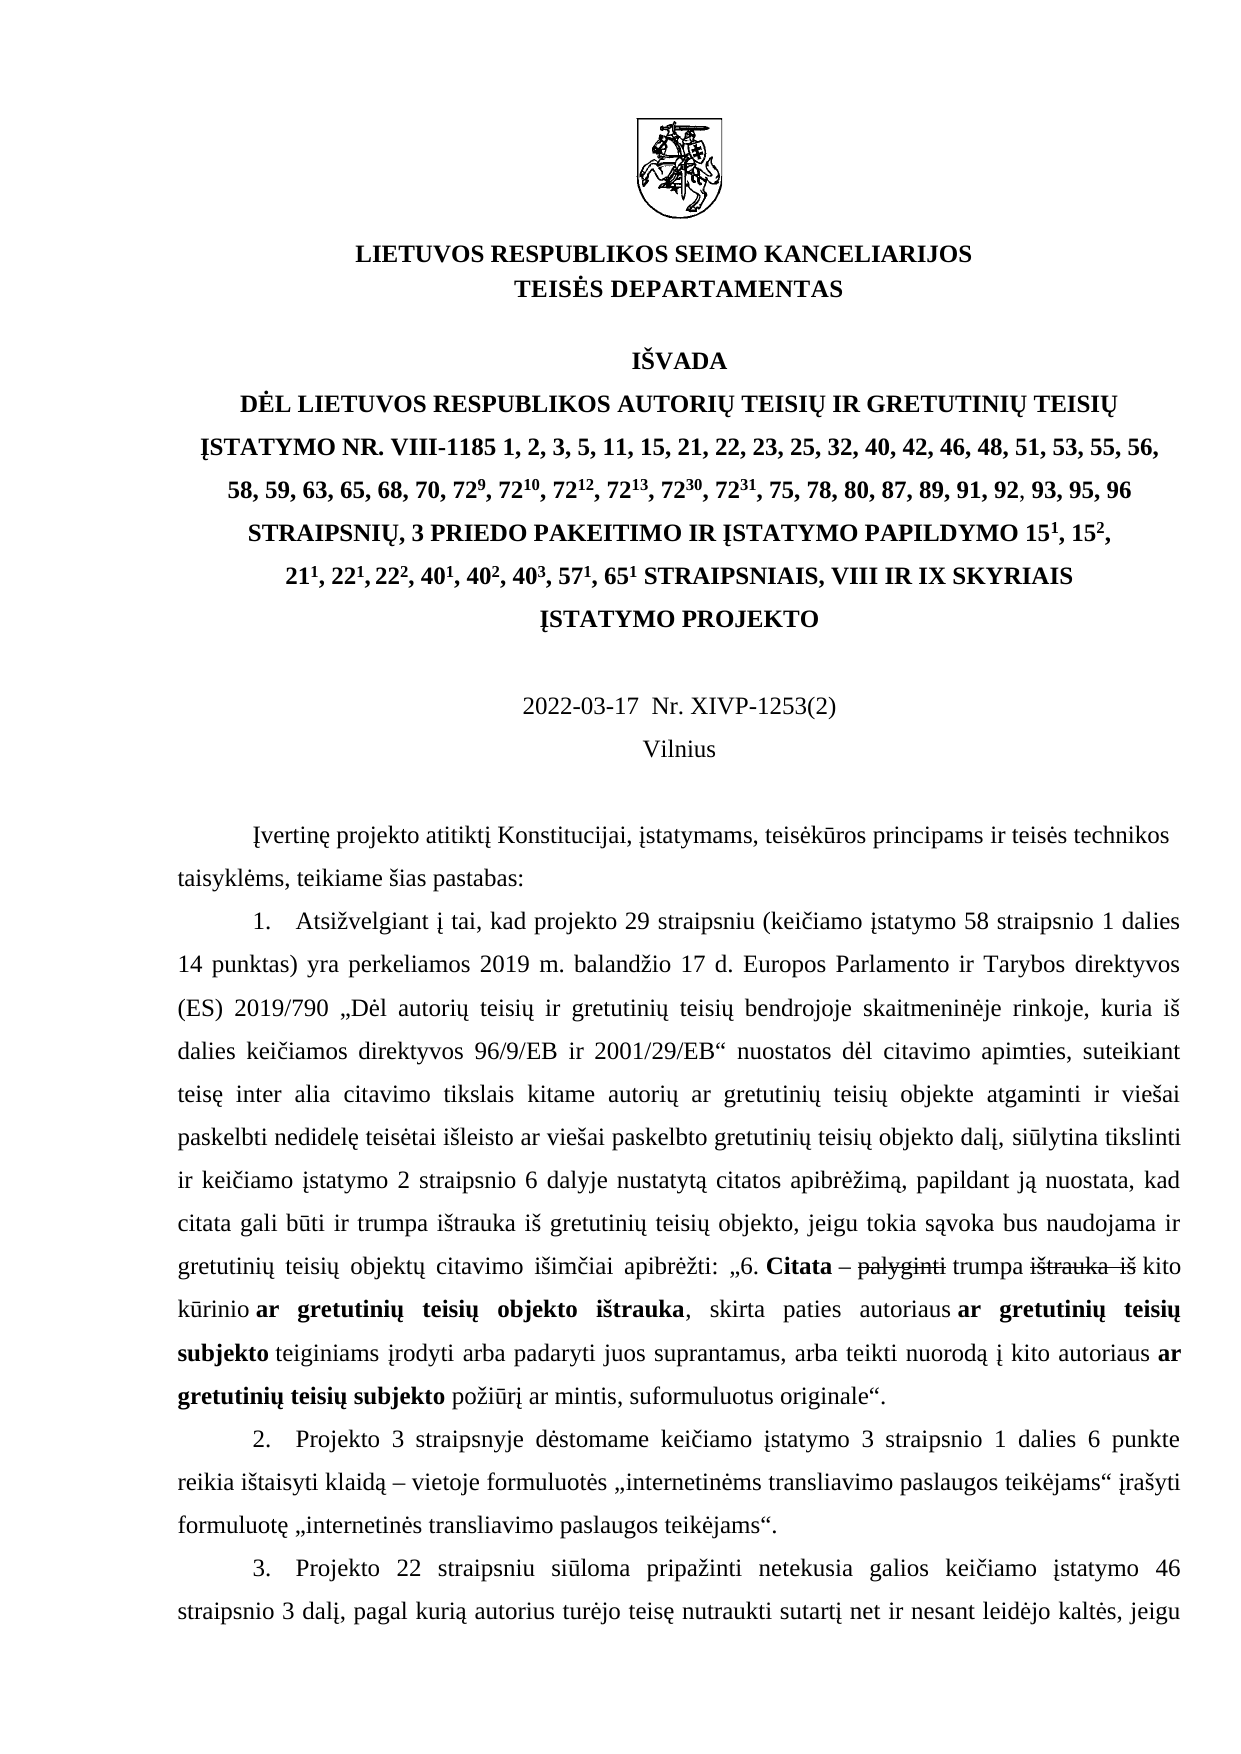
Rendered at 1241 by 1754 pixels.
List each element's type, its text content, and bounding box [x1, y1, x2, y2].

text IŠVADA [177, 346, 1181, 374]
text ĮSTATYMO PROJEKTO [177, 604, 1181, 633]
list Projekto 3 straipsnyje dėstomame keičiamo įstatymo 3 straipsnio 1 dalies 6 punkte reikia ištaisyti klaidą – vietoje formuluotės „internetinėms transliavimo paslaugos teikėjams“ įrašyti formuluotę „internetinės transliavimo paslaugos teikėjams“. [177, 1424, 1181, 1539]
text DĖL LIETUVOS RESPUBLIKOS AUTORIŲ TEISIŲ IR GRETUTINIŲ TEISIŲ ĮSTATYMO NR. VIII-1185 1, 2, 3, 5, 11, 15, 21, 22, 23, 25, 32, 40, 42, 46, 48, 51, 53, 55, 56, 58, 59, 63, 65, 68, 70, 729, 7210, 7212, 7213, 7230, 7231, 75, 78, 80, 87, 89, 91, 92, 93, 95, 96 STRAIPSNIŲ, 3 PRIEDO PAKEITIMO IR ĮSTATYMO PAPILDYMO 151, 152, 211, 221, 222, 401, 402, 403, 571, 651 STRAIPSNIAIS, VIII IR IX SKYRIAIS [177, 389, 1181, 590]
text TEISĖS DEPARTAMENTAS [177, 274, 1180, 303]
list Projekto 22 straipsniu siūloma pripažinti netekusia galios keičiamo įstatymo 46 straipsnio 3 dalį, pagal kurią autorius turėjo teisę nutraukti sutartį net ir nesant leidėjo kaltės, jeigu [177, 1553, 1181, 1625]
list Atsižvelgiant į tai, kad projekto 29 straipsniu (keičiamo įstatymo 58 straipsnio 1 dalies 14 punktas) yra perkeliamos 2019 m. balandžio 17 d. Europos Parlamento ir Tarybos direktyvos (ES) 2019/790 „Dėl autorių teisių ir gretutinių teisių bendrojoje skaitmeninėje rinkoje, kuria iš dalies keičiamos direktyvos 96/9/EB ir 2001/29/EB“ nuostatos dėl citavimo apimties, suteikiant teisę inter alia citavimo tikslais kitame autorių ar gretutinių teisių objekte atgaminti ir viešai paskelbti nedidelę teisėtai išleisto ar viešai paskelbto gretutinių teisių objekto dalį, siūlytina tikslinti ir keičiamo įstatymo 2 straipsnio 6 dalyje nustatytą citatos apibrėžimą, papildant ją nuostata, kad citata gali būti ir trumpa ištrauka iš gretutinių teisių objekto, jeigu tokia sąvoka bus naudojama ir gretutinių teisių objektų citavimo išimčiai apibrėžti: „6. Citata – palyginti trumpa ištrauka iš kito kūrinio ar gretutinių teisių objekto ištrauka, skirta paties autoriaus ar gretutinių teisių subjekto teiginiams įrodyti arba padaryti juos suprantamus, arba teikti nuorodą į kito autoriaus ar gretutinių teisių subjekto požiūrį ar mintis, suformuluotus originale“. [177, 906, 1181, 1409]
text 2022-03-17 Nr. XIVP-1253(2) [177, 691, 1181, 719]
text Vilnius [177, 734, 1181, 763]
text Įvertinę projekto atitiktį Konstitucijai, įstatymams, teisėkūros principams ir teisės technikos taisyklėms, teikiame šias pastabas: [177, 820, 1181, 892]
text LIETUVOS RESPUBLIKOS SEIMO KANCELIARIJOS [177, 239, 1151, 268]
